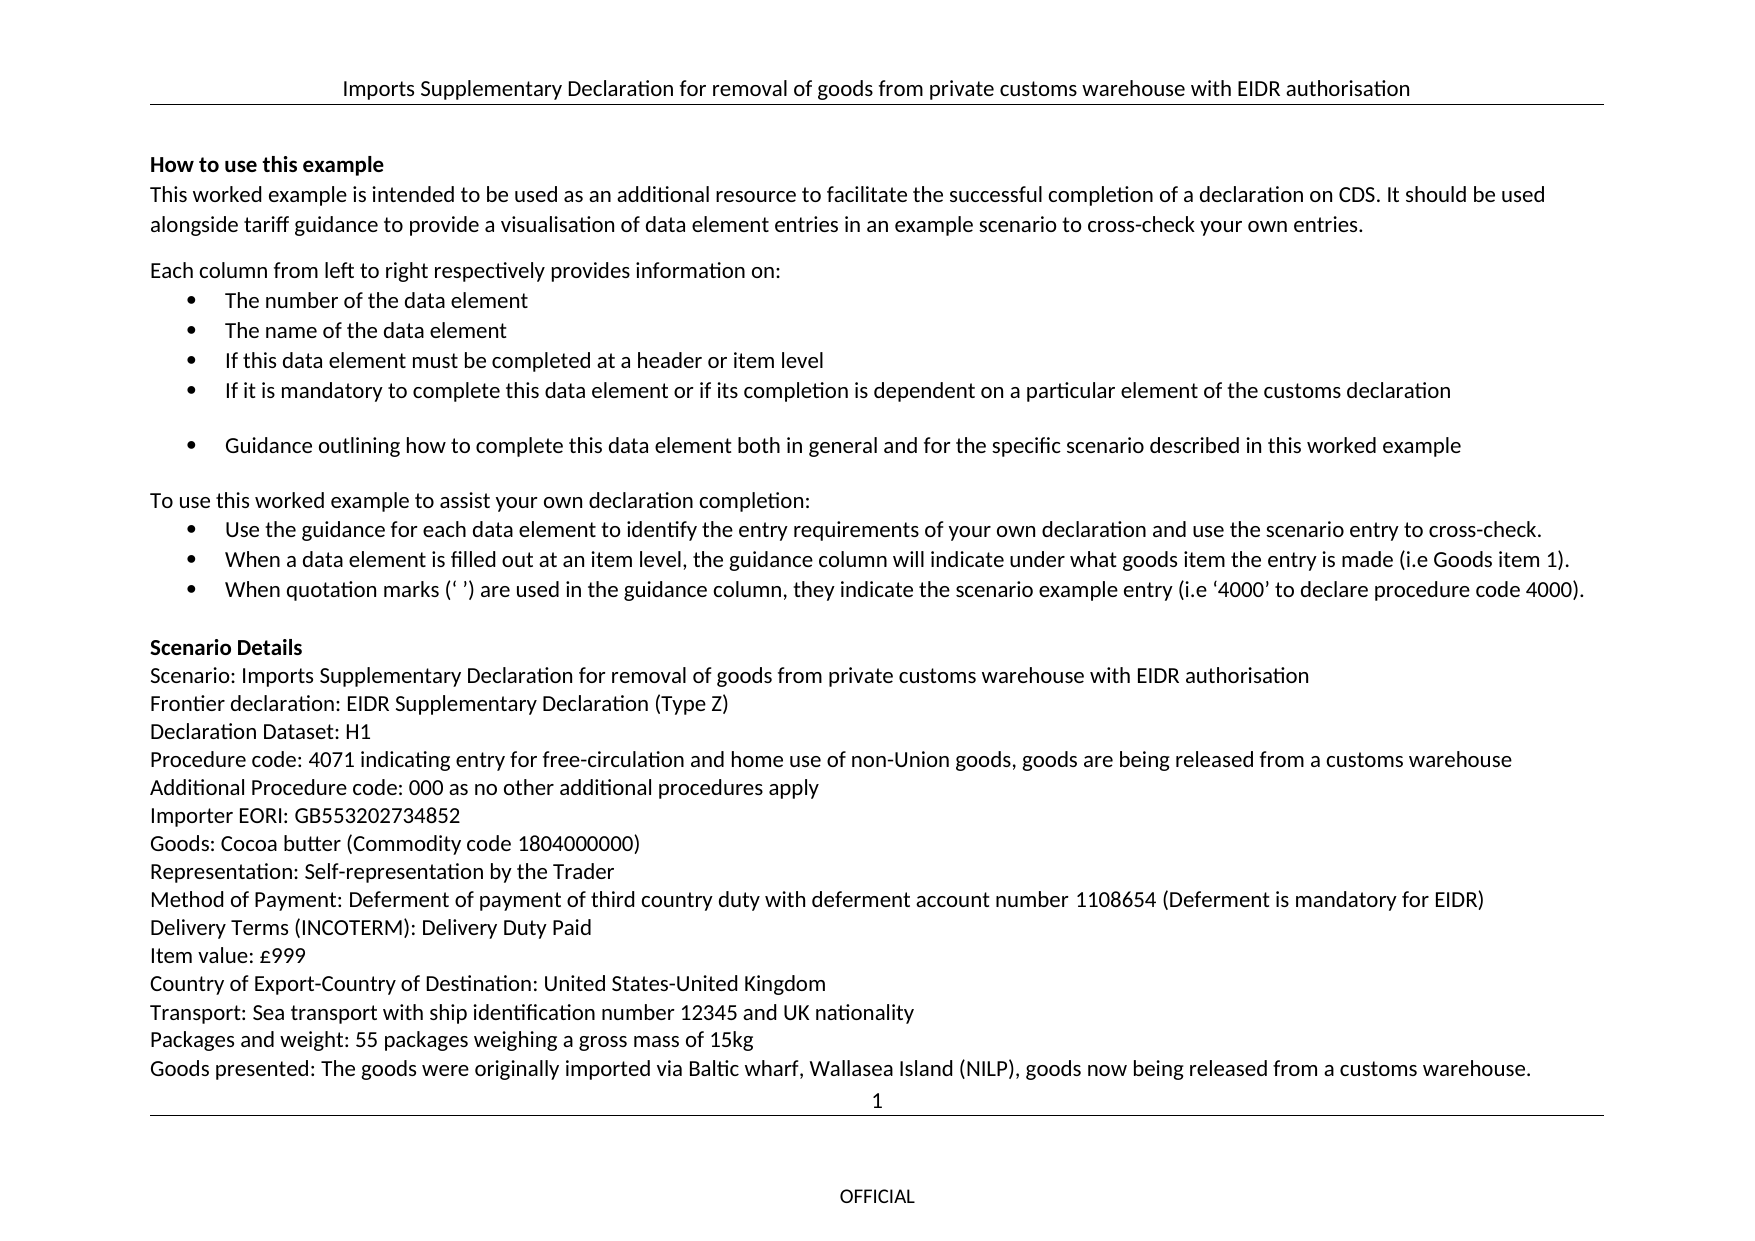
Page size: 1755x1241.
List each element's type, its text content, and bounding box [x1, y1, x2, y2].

list Use the guidance for each data element to identify the entry requirements of your own declaration and use the scenario entry to cross-check. [187, 516, 1604, 544]
text Goods presented: The goods were originally imported via Baltic wharf, Wallasea Island (NILP), goods now being released from a customs warehouse. [150, 1054, 1604, 1082]
list If this data element must be completed at a header or item level [187, 346, 1604, 374]
text Importer EORI: GB553202734852 [150, 801, 1604, 829]
list When a data element is filled out at an item level, the guidance column will indicate under what goods item the entry is made (i.e Goods item 1). [187, 546, 1604, 573]
text Goods: Cocoa butter (Commodity code 1804000000) [150, 829, 1604, 857]
text Transport: Sea transport with ship identification number 12345 and UK nationality [150, 998, 1604, 1026]
text Frontier declaration: EIDR Supplementary Declaration (Type Z) [150, 689, 1604, 717]
list The name of the data element [187, 316, 1604, 344]
list The number of the data element [187, 286, 1604, 314]
text Item value: £999 [150, 942, 1604, 969]
text Declaration Dataset: H1 [150, 717, 1604, 745]
text Country of Export-Country of Destination: United States-United Kingdom [150, 969, 1604, 998]
text Packages and weight: 55 packages weighing a gross mass of 15kg [150, 1026, 1604, 1054]
text Scenario: Imports Supplementary Declaration for removal of goods from private customs warehouse with EIDR authorisation [150, 661, 1604, 689]
text Delivery Terms (INCOTERM): Delivery Duty Paid [150, 913, 1604, 942]
list When quotation marks (‘ ’) are used in the guidance column, they indicate the scenario example entry (i.e ‘4000’ to declare procedure code 4000). [187, 575, 1604, 603]
text Additional Procedure code: 000 as no other additional procedures apply [150, 773, 1604, 801]
text Procedure code: 4071 indicating entry for free-circulation and home use of non-Union goods, goods are being released from a customs warehouse [150, 745, 1604, 773]
text Representation: Self-representation by the Trader [150, 857, 1604, 886]
text To use this worked example to assist your own declaration completion: [150, 486, 1604, 514]
text Scenario Details [150, 633, 1604, 661]
list Guidance outlining how to complete this data element both in general and for the specific scenario described in this worked example [187, 431, 1604, 459]
text Each column from left to right respectively provides information on: [150, 256, 1604, 284]
text How to use this example This worked example is intended to be used as an additional resource to facilitate the successful completion of a declaration on CDS. It should be used alongside tariff guidance to provide a visualisation of data element entries in an example scenario to cross-check your own entries. [150, 150, 1604, 238]
list If it is mandatory to complete this data element or if its completion is dependent on a particular element of the customs declaration [187, 376, 1604, 404]
text Method of Payment: Deferment of payment of third country duty with deferment account number 1108654 (Deferment is mandatory for EIDR) [150, 886, 1604, 913]
